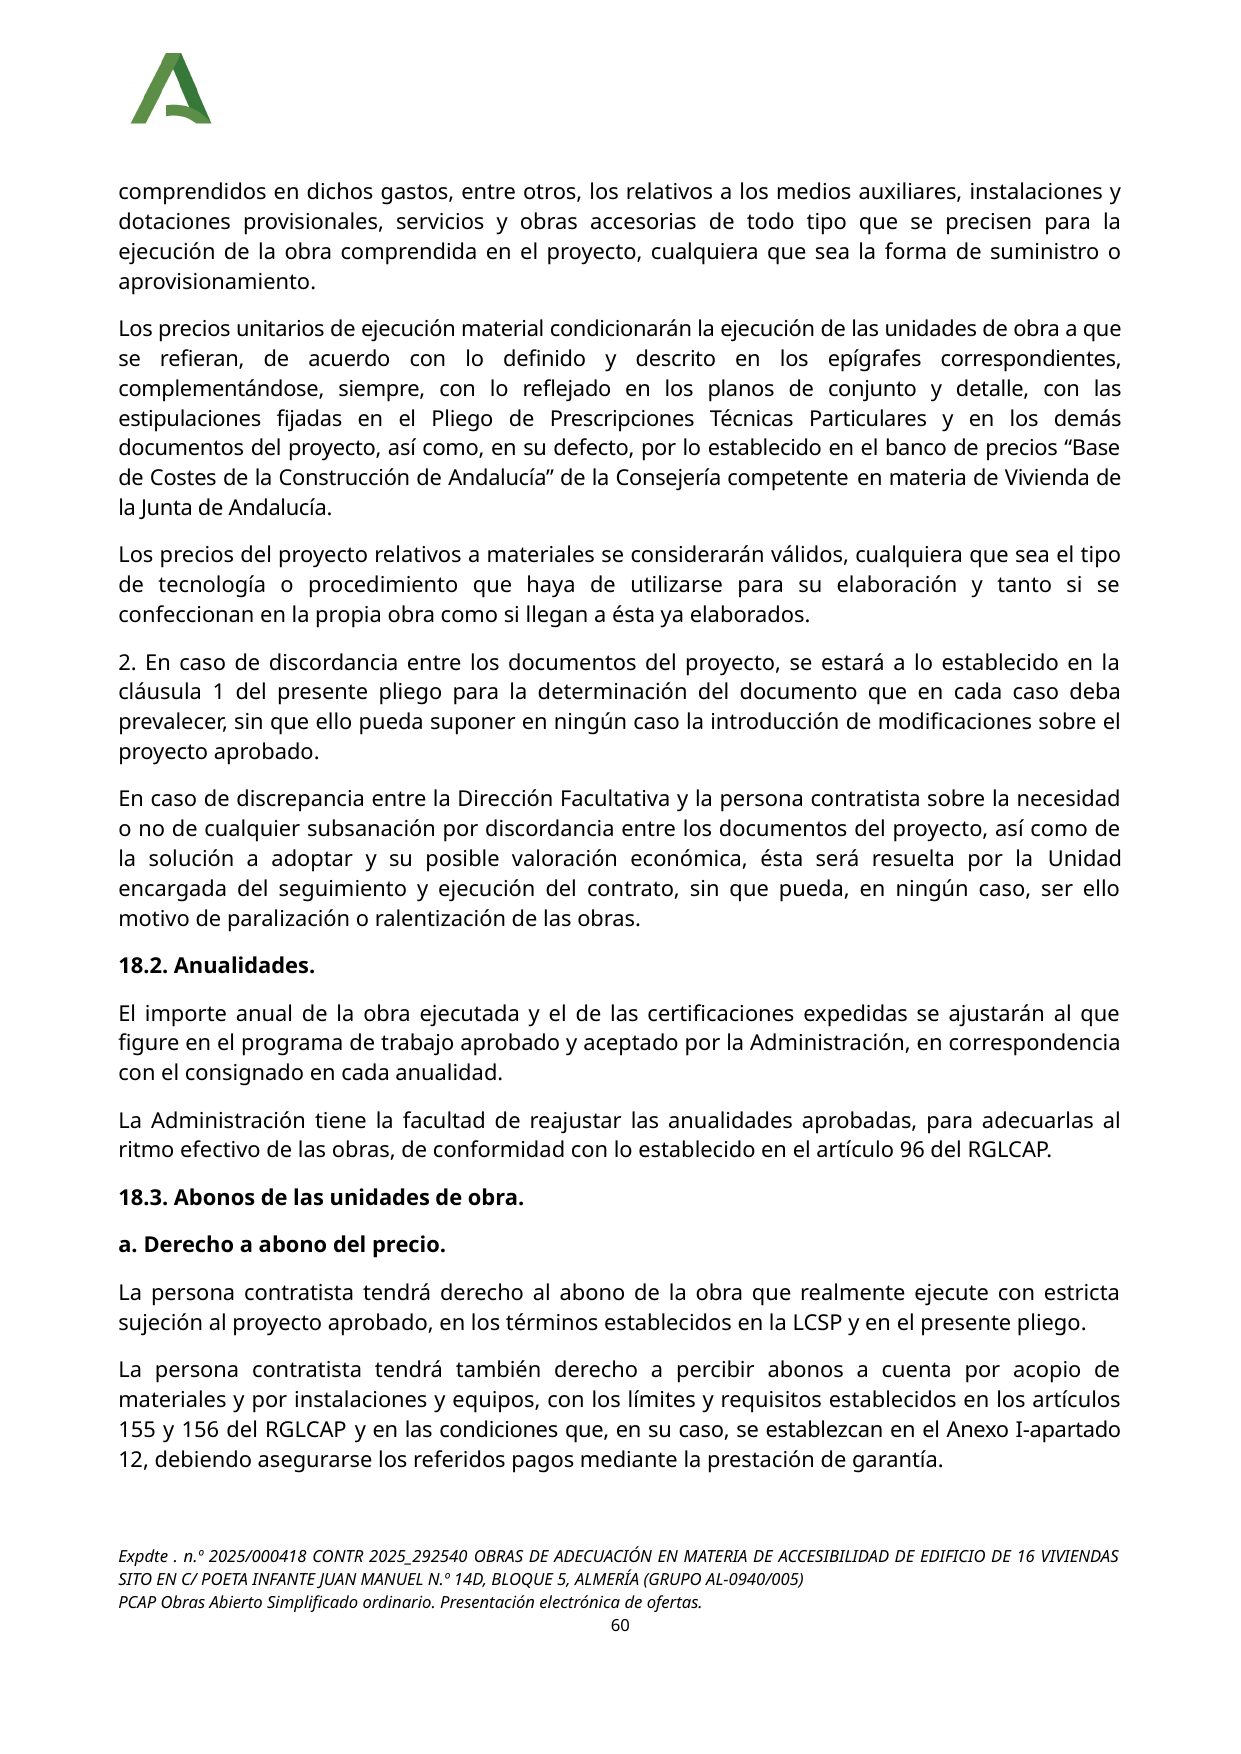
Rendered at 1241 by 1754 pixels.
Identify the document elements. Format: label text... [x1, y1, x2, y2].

text En caso de discrepancia entre la Dirección Facultativa y la persona contratista sobre la necesidad o no de cualquier subsanación por discordancia entre los documentos del proyecto, así como de la solución a adoptar y su posible valoración económica, ésta será resuelta por la Unidad encargada del seguimiento y ejecución del contrato, sin que pueda, en ningún caso, ser ello motivo de paralización o ralentización de las obras. [118, 783, 1122, 932]
text El importe anual de la obra ejecutada y el de las certificaciones expedidas se ajustarán al que figure en el programa de trabajo aprobado y aceptado por la Administración, en correspondencia con el consignado en cada anualidad. [118, 998, 1122, 1087]
subtitle 18.3. Abonos de las unidades de obra. [118, 1182, 1122, 1212]
subtitle 18.2. Anualidades. [118, 950, 1122, 980]
text Los precios del proyecto relativos a materiales se considerarán válidos, cualquiera que sea el tipo de tecnología o procedimiento que haya de utilizarse para su elaboración y tanto si se confeccionan en la propia obra como si llegan a ésta ya elaborados. [118, 539, 1122, 629]
text a. Derecho a abono del precio. [118, 1229, 1122, 1259]
text 2. En caso de discordancia entre los documentos del proyecto, se estará a lo establecido en la cláusula 1 del presente pliego para la determinación del documento que en cada caso deba prevalecer, sin que ello pueda suponer en ningún caso la introducción de modificaciones sobre el proyecto aprobado. [118, 647, 1122, 766]
picture [127, 48, 216, 128]
text La Administración tiene la facultad de reajustar las anualidades aprobadas, para adecuarlas al ritmo efectivo de las obras, de conformidad con lo establecido en el artículo 96 del RGLCAP. [118, 1105, 1122, 1164]
text comprendidos en dichos gastos, entre otros, los relativos a los medios auxiliares, instalaciones y dotaciones provisionales, servicios y obras accesorias de todo tipo que se precisen para la ejecución de la obra comprendida en el proyecto, cualquiera que sea la forma de suministro o aprovisionamiento. [118, 176, 1122, 296]
text Los precios unitarios de ejecución material condicionarán la ejecución de las unidades de obra a que se refieran, de acuerdo con lo definido y descrito en los epígrafes correspondientes, complementándose, siempre, con lo reflejado en los planos de conjunto y detalle, con las estipulaciones fijadas en el Pliego de Prescripciones Técnicas Particulares y en los demás documentos del proyecto, así como, en su defecto, por lo establecido en el banco de precios “Base de Costes de la Construcción de Andalucía” de la Consejería competente en materia de Vivienda de la Junta de Andalucía. [118, 313, 1122, 522]
text La persona contratista tendrá derecho al abono de la obra que realmente ejecute con estricta sujeción al proyecto aprobado, en los términos establecidos en la LCSP y en el presente pliego. [118, 1277, 1122, 1337]
text La persona contratista tendrá también derecho a percibir abonos a cuenta por acopio de materiales y por instalaciones y equipos, con los límites y requisitos establecidos en los artículos 155 y 156 del RGLCAP y en las condiciones que, en su caso, se establezcan en el Anexo I-apartado 12, debiendo asegurarse los referidos pagos mediante la prestación de garantía. [118, 1354, 1122, 1473]
